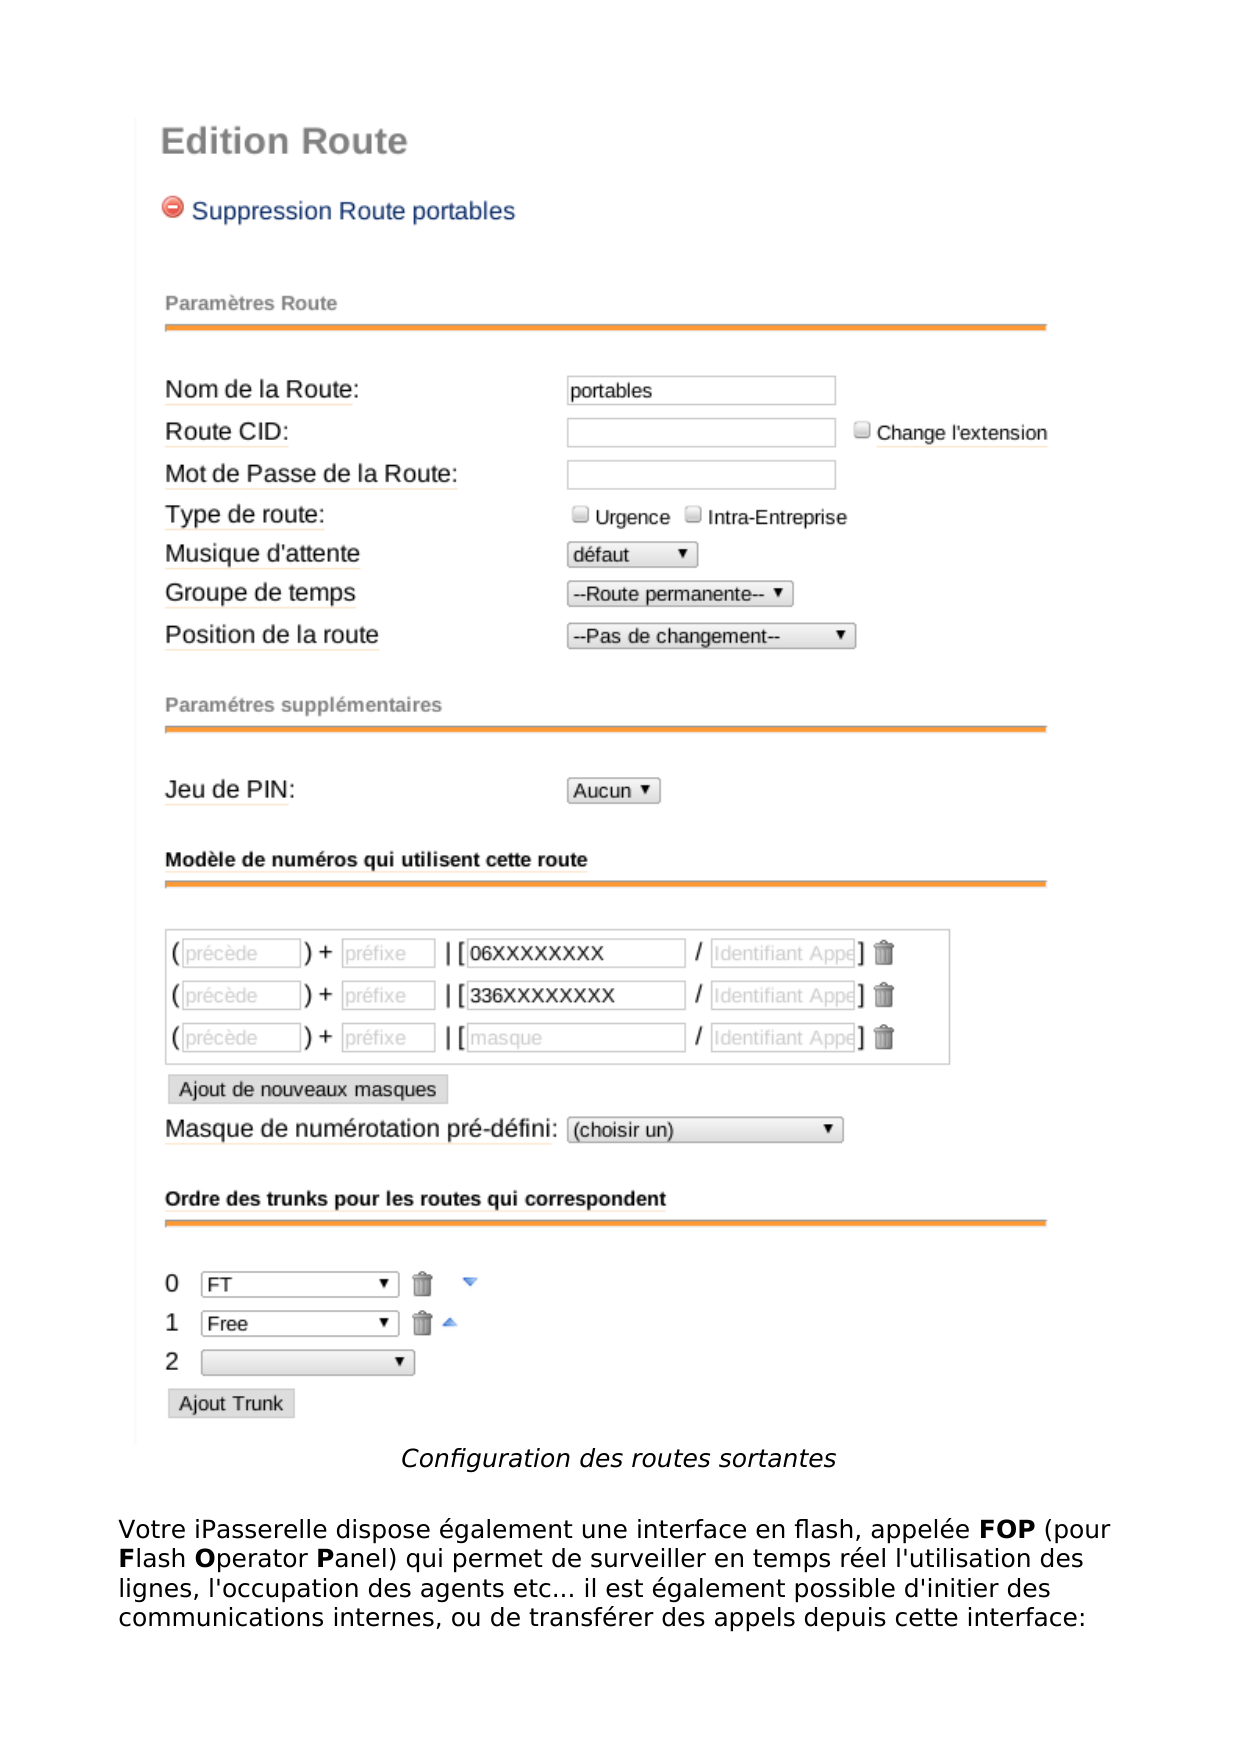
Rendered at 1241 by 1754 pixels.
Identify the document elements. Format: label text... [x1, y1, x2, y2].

picture [134, 118, 1107, 1445]
text Configuration des routes sortantes [134, 1445, 1106, 1474]
text Votre iPasserelle dispose également une interface en flash, appelée FOP (pour Flash Operator Panel) qui permet de surveiller en temps réel l'utilisation des lignes, l'occupation des agents etc... il est également possible d'initier des communications internes, ou de transférer des appels depuis cette interface: [118, 1516, 1122, 1632]
